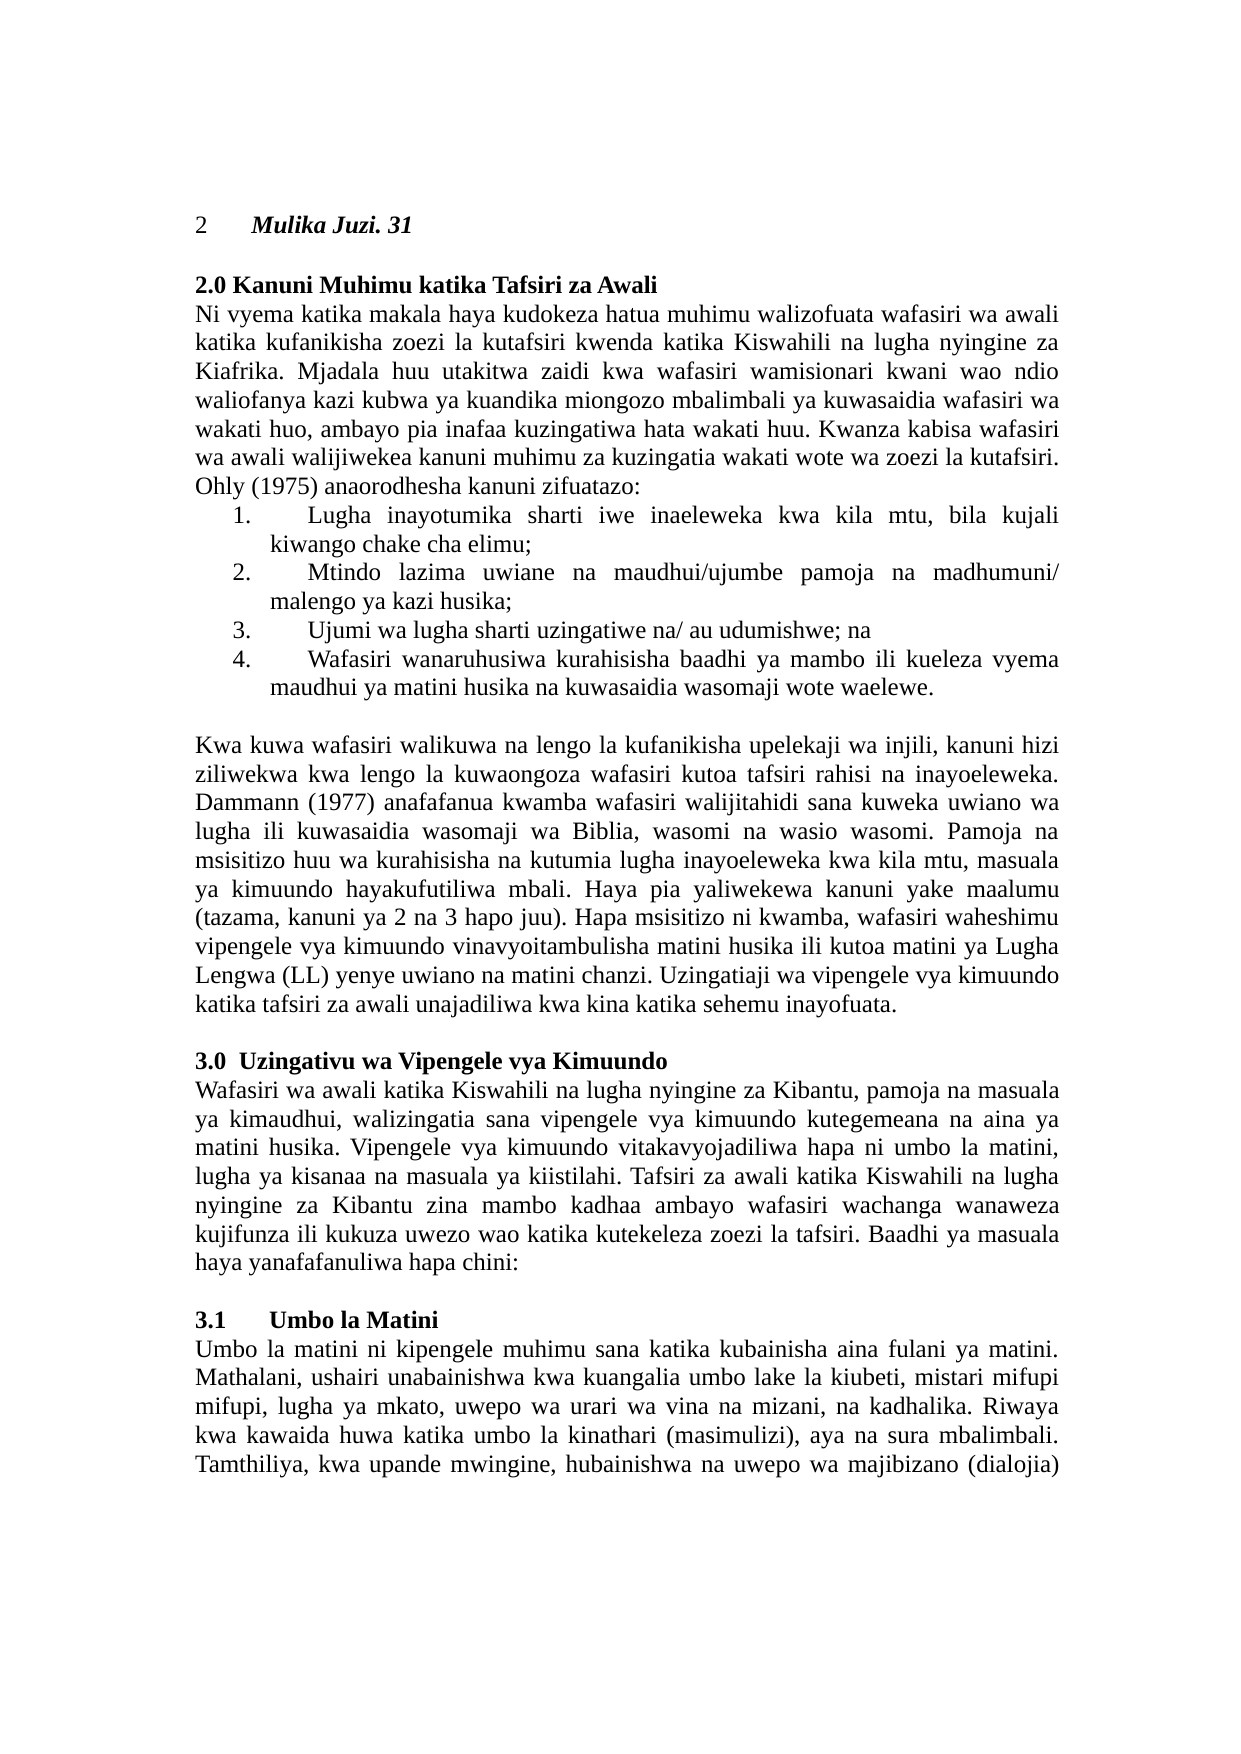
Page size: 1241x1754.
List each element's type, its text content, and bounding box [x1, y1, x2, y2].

text Wafasiri wa awali katika Kiswahili na lugha nyingine za Kibantu, pamoja na masuala ya kimaudhui, walizingatia sana vipengele vya kimuundo kutegemeana na aina ya matini husika. Vipengele vya kimuundo vitakavyojadiliwa hapa ni umbo la matini, lugha ya kisanaa na masuala ya kiistilahi. Tafsiri za awali katika Kiswahili na lugha nyingine za Kibantu zina mambo kadhaa ambayo wafasiri wachanga wanaweza kujifunza ili kukuza uwezo wao katika kutekeleza zoezi la tafsiri. Baadhi ya masuala haya yanafafanuliwa hapa chini: [195, 1075, 1060, 1276]
list Wafasiri wanaruhusiwa kurahisisha baadhi ya mambo ili kueleza vyema maudhui ya matini husika na kuwasaidia wasomaji wote waelewe. [232, 644, 1060, 701]
list Lugha inayotumika sharti iwe inaeleweka kwa kila mtu, bila kujali kiwango chake cha elimu; [232, 500, 1060, 557]
text 2.0 Kanuni Muhimu katika Tafsiri za Awali [195, 270, 1060, 299]
list Ujumi wa lugha sharti uzingatiwe na/ au udumishwe; na [232, 615, 1060, 644]
text 3.0 Uzingativu wa Vipengele vya Kimuundo [195, 1046, 1060, 1075]
text Ni vyema katika makala haya kudokeza hatua muhimu walizofuata wafasiri wa awali katika kufanikisha zoezi la kutafsiri kwenda katika Kiswahili na lugha nyingine za Kiafrika. Mjadala huu utakitwa zaidi kwa wafasiri wamisionari kwani wao ndio waliofanya kazi kubwa ya kuandika miongozo mbalimbali ya kuwasaidia wafasiri wa wakati huo, ambayo pia inafaa kuzingatiwa hata wakati huu. Kwanza kabisa wafasiri wa awali walijiwekea kanuni muhimu za kuzingatia wakati wote wa zoezi la kutafsiri. Ohly (1975) anaorodhesha kanuni zifuatazo: [195, 299, 1060, 500]
list Mtindo lazima uwiane na maudhui/ujumbe pamoja na madhumuni/ malengo ya kazi husika; [232, 557, 1060, 615]
text 3.1 Umbo la Matini [195, 1305, 1060, 1334]
text Kwa kuwa wafasiri walikuwa na lengo la kufanikisha upelekaji wa injili, kanuni hizi ziliwekwa kwa lengo la kuwaongoza wafasiri kutoa tafsiri rahisi na inayoeleweka. Dammann (1977) anafafanua kwamba wafasiri walijitahidi sana kuweka uwiano wa lugha ili kuwasaidia wasomaji wa Biblia, wasomi na wasio wasomi. Pamoja na msisitizo huu wa kurahisisha na kutumia lugha inayoeleweka kwa kila mtu, masuala ya kimuundo hayakufutiliwa mbali. Haya pia yaliwekewa kanuni yake maalumu (tazama, kanuni ya 2 na 3 hapo juu). Hapa msisitizo ni kwamba, wafasiri waheshimu vipengele vya kimuundo vinavyoitambulisha matini husika ili kutoa matini ya Lugha Lengwa (LL) yenye uwiano na matini chanzi. Uzingatiaji wa vipengele vya kimuundo katika tafsiri za awali unajadiliwa kwa kina katika sehemu inayofuata. [195, 730, 1060, 1017]
text Umbo la matini ni kipengele muhimu sana katika kubainisha aina fulani ya matini. Mathalani, ushairi unabainishwa kwa kuangalia umbo lake la kiubeti, mistari mifupi mifupi, lugha ya mkato, uwepo wa urari wa vina na mizani, na kadhalika. Riwaya kwa kawaida huwa katika umbo la kinathari (masimulizi), aya na sura mbalimbali. Tamthiliya, kwa upande mwingine, hubainishwa na uwepo wa majibizano (dialojia) [195, 1334, 1060, 1477]
